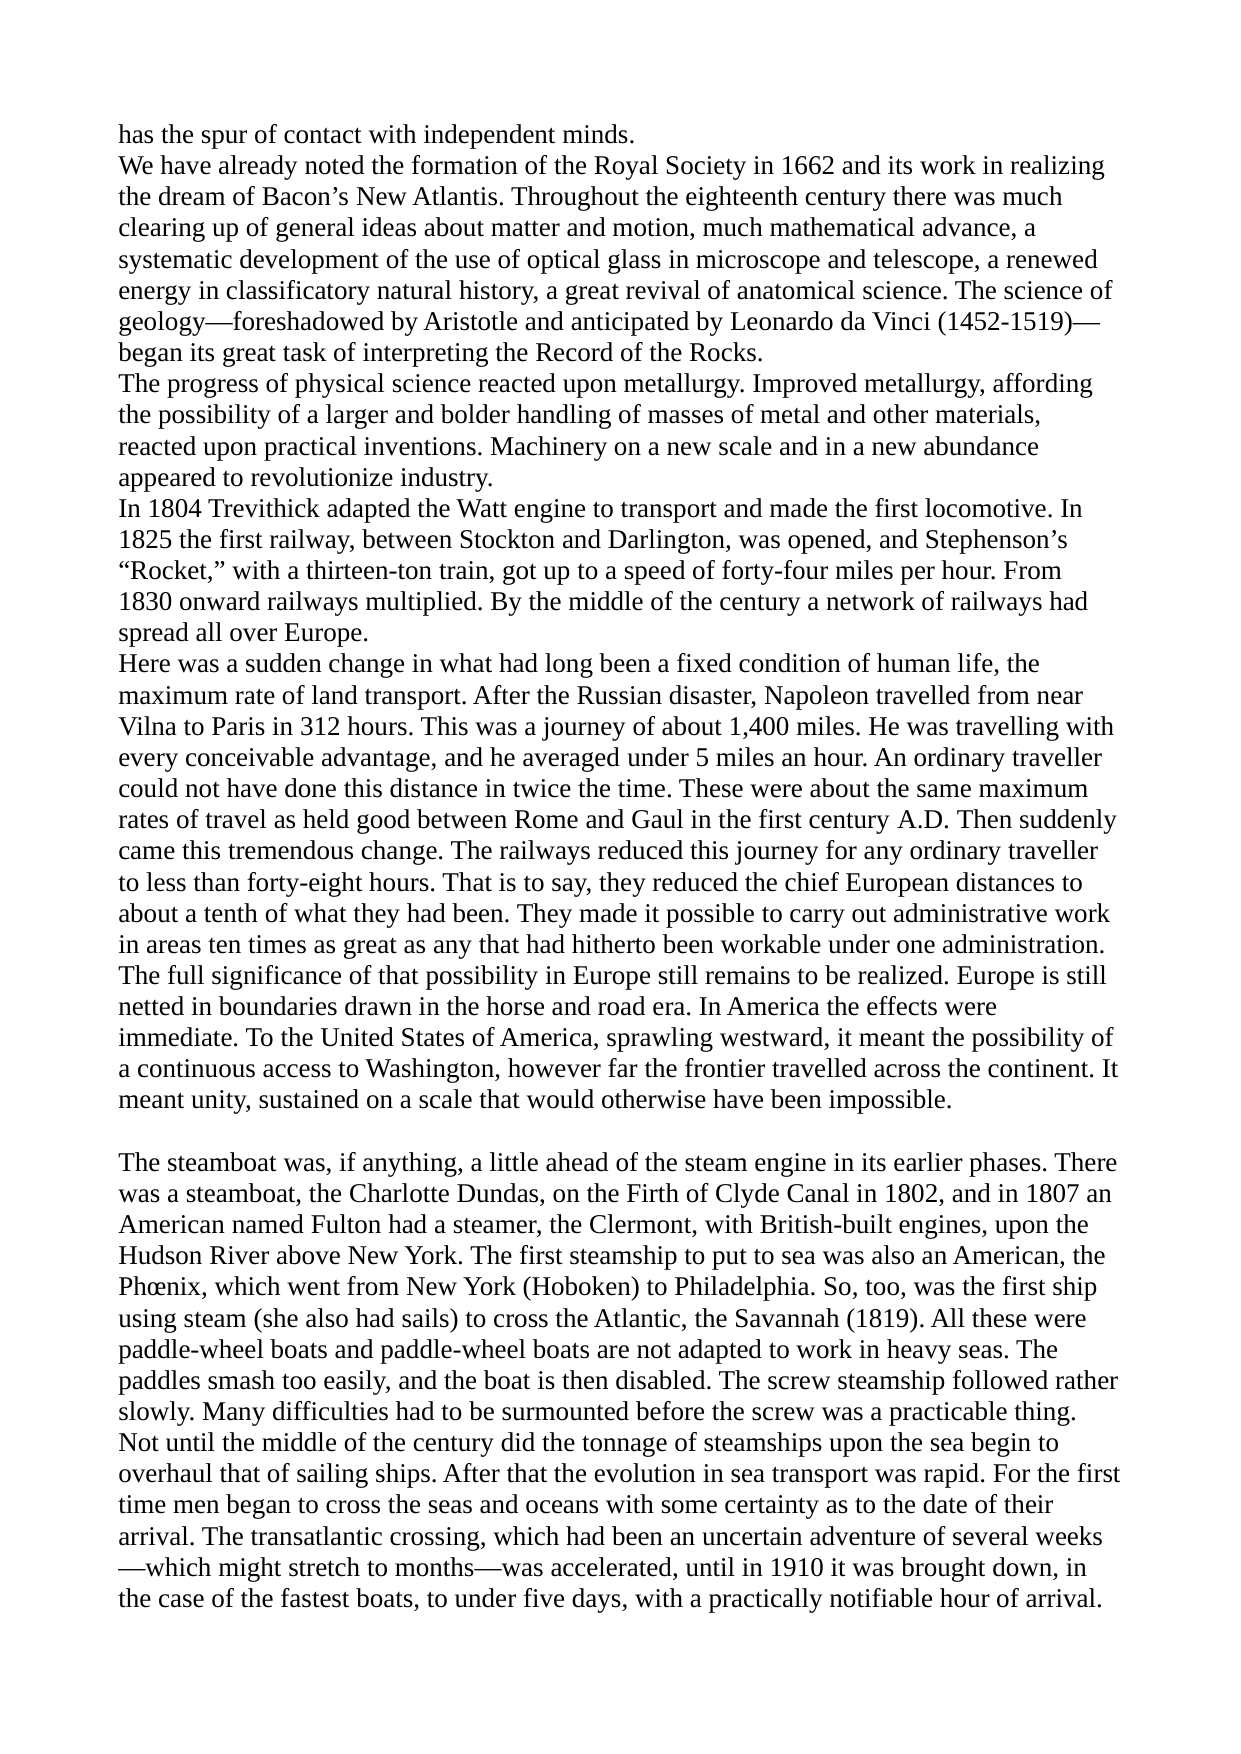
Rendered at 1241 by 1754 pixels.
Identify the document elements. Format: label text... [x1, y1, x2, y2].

text has the spur of contact with independent minds. [118, 118, 1122, 149]
text The progress of physical science reacted upon metallurgy. Improved metallurgy, affording the possibility of a larger and bolder handling of masses of metal and other materials, reacted upon practical inventions. Machinery on a new scale and in a new abundance appeared to revolutionize industry. [118, 367, 1122, 492]
text The steamboat was, if anything, a little ahead of the steam engine in its earlier phases. There was a steamboat, the Charlotte Dundas, on the Firth of Clyde Canal in 1802, and in 1807 an American named Fulton had a steamer, the Clermont, with British-built engines, upon the Hudson River above New York. The first steamship to put to sea was also an American, the Phœnix, which went from New York (Hoboken) to Philadelphia. So, too, was the first ship using steam (she also had sails) to cross the Atlantic, the Savannah (1819). All these were paddle-wheel boats and paddle-wheel boats are not adapted to work in heavy seas. The paddles smash too easily, and the boat is then disabled. The screw steamship followed rather slowly. Many difficulties had to be surmounted before the screw was a practicable thing. Not until the middle of the century did the tonnage of steamships upon the sea begin to overhaul that of sailing ships. After that the evolution in sea transport was rapid. For the first time men began to cross the seas and oceans with some certainty as to the date of their arrival. The transatlantic crossing, which had been an uncertain adventure of several weeks—which might stretch to months—was accelerated, until in 1910 it was brought down, in the case of the fastest boats, to under five days, with a practically notifiable hour of arrival. [118, 1146, 1122, 1613]
text We have already noted the formation of the Royal Society in 1662 and its work in realizing the dream of Bacon’s New Atlantis. Throughout the eighteenth century there was much clearing up of general ideas about matter and motion, much mathematical advance, a systematic development of the use of optical glass in microscope and telescope, a renewed energy in classificatory natural history, a great revival of anatomical science. The science of geology—foreshadowed by Aristotle and anticipated by Leonardo da Vinci (1452-1519)—began its great task of interpreting the Record of the Rocks. [118, 149, 1122, 367]
text Here was a sudden change in what had long been a fixed condition of human life, the maximum rate of land transport. After the Russian disaster, Napoleon travelled from near Vilna to Paris in 312 hours. This was a journey of about 1,400 miles. He was travelling with every conceivable advantage, and he averaged under 5 miles an hour. An ordinary traveller could not have done this distance in twice the time. These were about the same maximum rates of travel as held good between Rome and Gaul in the first century A.D. Then suddenly came this tremendous change. The railways reduced this journey for any ordinary traveller to less than forty-eight hours. That is to say, they reduced the chief European distances to about a tenth of what they had been. They made it possible to carry out administrative work in areas ten times as great as any that had hitherto been workable under one administration. The full significance of that possibility in Europe still remains to be realized. Europe is still netted in boundaries drawn in the horse and road era. In America the effects were immediate. To the United States of America, sprawling westward, it meant the possibility of a continuous access to Washington, however far the frontier travelled across the continent. It meant unity, sustained on a scale that would otherwise have been impossible. [118, 648, 1122, 1115]
text In 1804 Trevithick adapted the Watt engine to transport and made the first locomotive. In 1825 the first railway, between Stockton and Darlington, was opened, and Stephenson’s “Rocket,” with a thirteen-ton train, got up to a speed of forty-four miles per hour. From 1830 onward railways multiplied. By the middle of the century a network of railways had spread all over Europe. [118, 492, 1122, 648]
